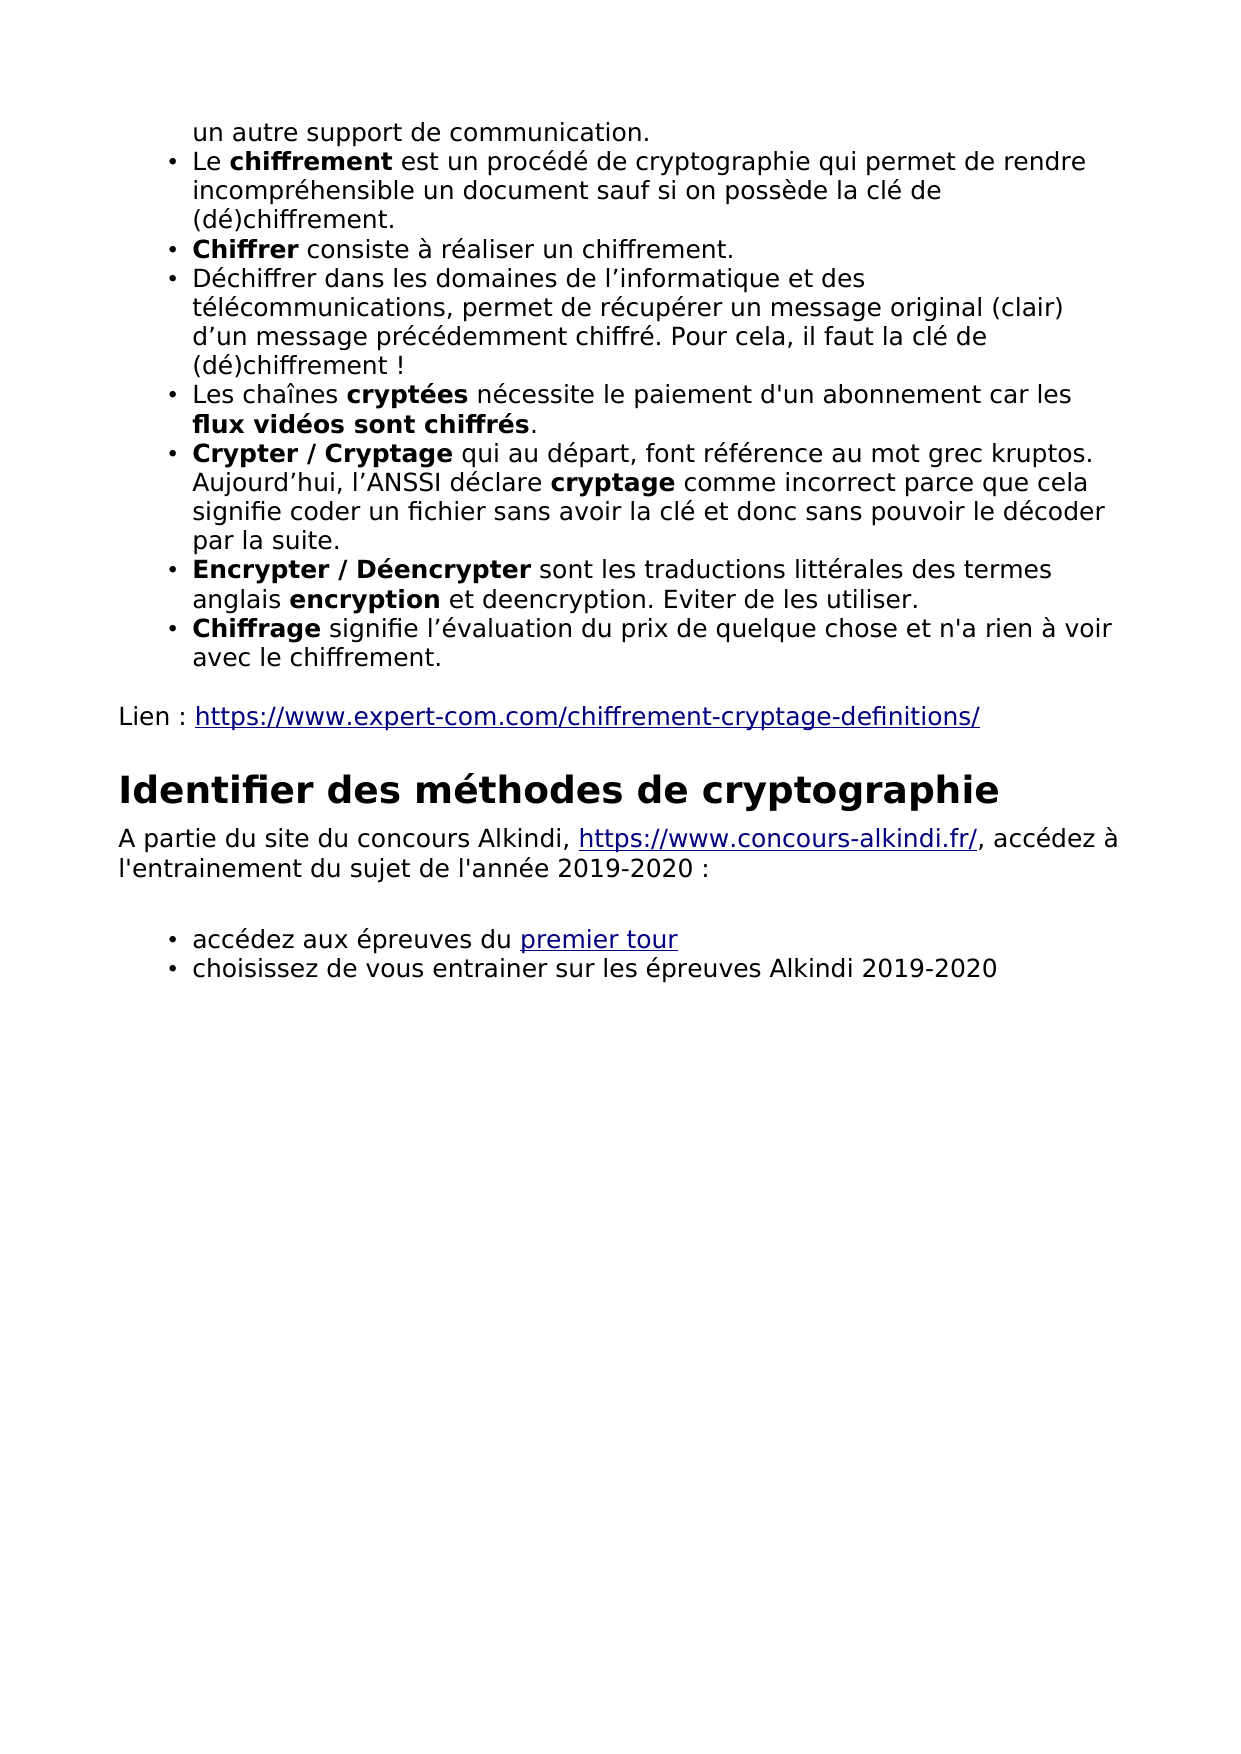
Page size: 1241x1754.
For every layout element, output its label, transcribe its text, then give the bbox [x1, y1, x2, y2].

list Les chaînes cryptées nécessite le paiement d'un abonnement car les flux vidéos sont chiffrés. [177, 381, 1122, 439]
list Déchiffrer dans les domaines de l’informatique et des télécommunications, permet de récupérer un message original (clair) d’un message précédemment chiffré. Pour cela, il faut la clé de (dé)chiffrement ! [177, 264, 1122, 381]
list Chiffrer consiste à réaliser un chiffrement. [177, 235, 1122, 264]
list un autre support de communication. [177, 118, 1122, 147]
subtitle Identifier des méthodes de cryptographie [118, 768, 1122, 812]
list accédez aux épreuves du premier tour [177, 925, 1122, 954]
text Lien : https://www.expert-com.com/chiffrement-cryptage-definitions/ [118, 702, 1122, 731]
list Le chiffrement est un procédé de cryptographie qui permet de rendre incompréhensible un document sauf si on possède la clé de (dé)chiffrement. [177, 147, 1122, 235]
list Encrypter / Déencrypter sont les traductions littérales des termes anglais encryption et deencryption. Eviter de les utiliser. [177, 556, 1122, 614]
list Chiffrage signifie l’évaluation du prix de quelque chose et n'a rien à voir avec le chiffrement. [177, 614, 1122, 672]
text A partie du site du concours Alkindi, https://www.concours-alkindi.fr/, accédez à l'entrainement du sujet de l'année 2019-2020 : [118, 824, 1122, 883]
list Crypter / Cryptage qui au départ, font référence au mot grec kruptos. Aujourd’hui, l’ANSSI déclare cryptage comme incorrect parce que cela signifie coder un fichier sans avoir la clé et donc sans pouvoir le décoder par la suite. [177, 439, 1122, 556]
list choisissez de vous entrainer sur les épreuves Alkindi 2019-2020 [177, 954, 1122, 983]
